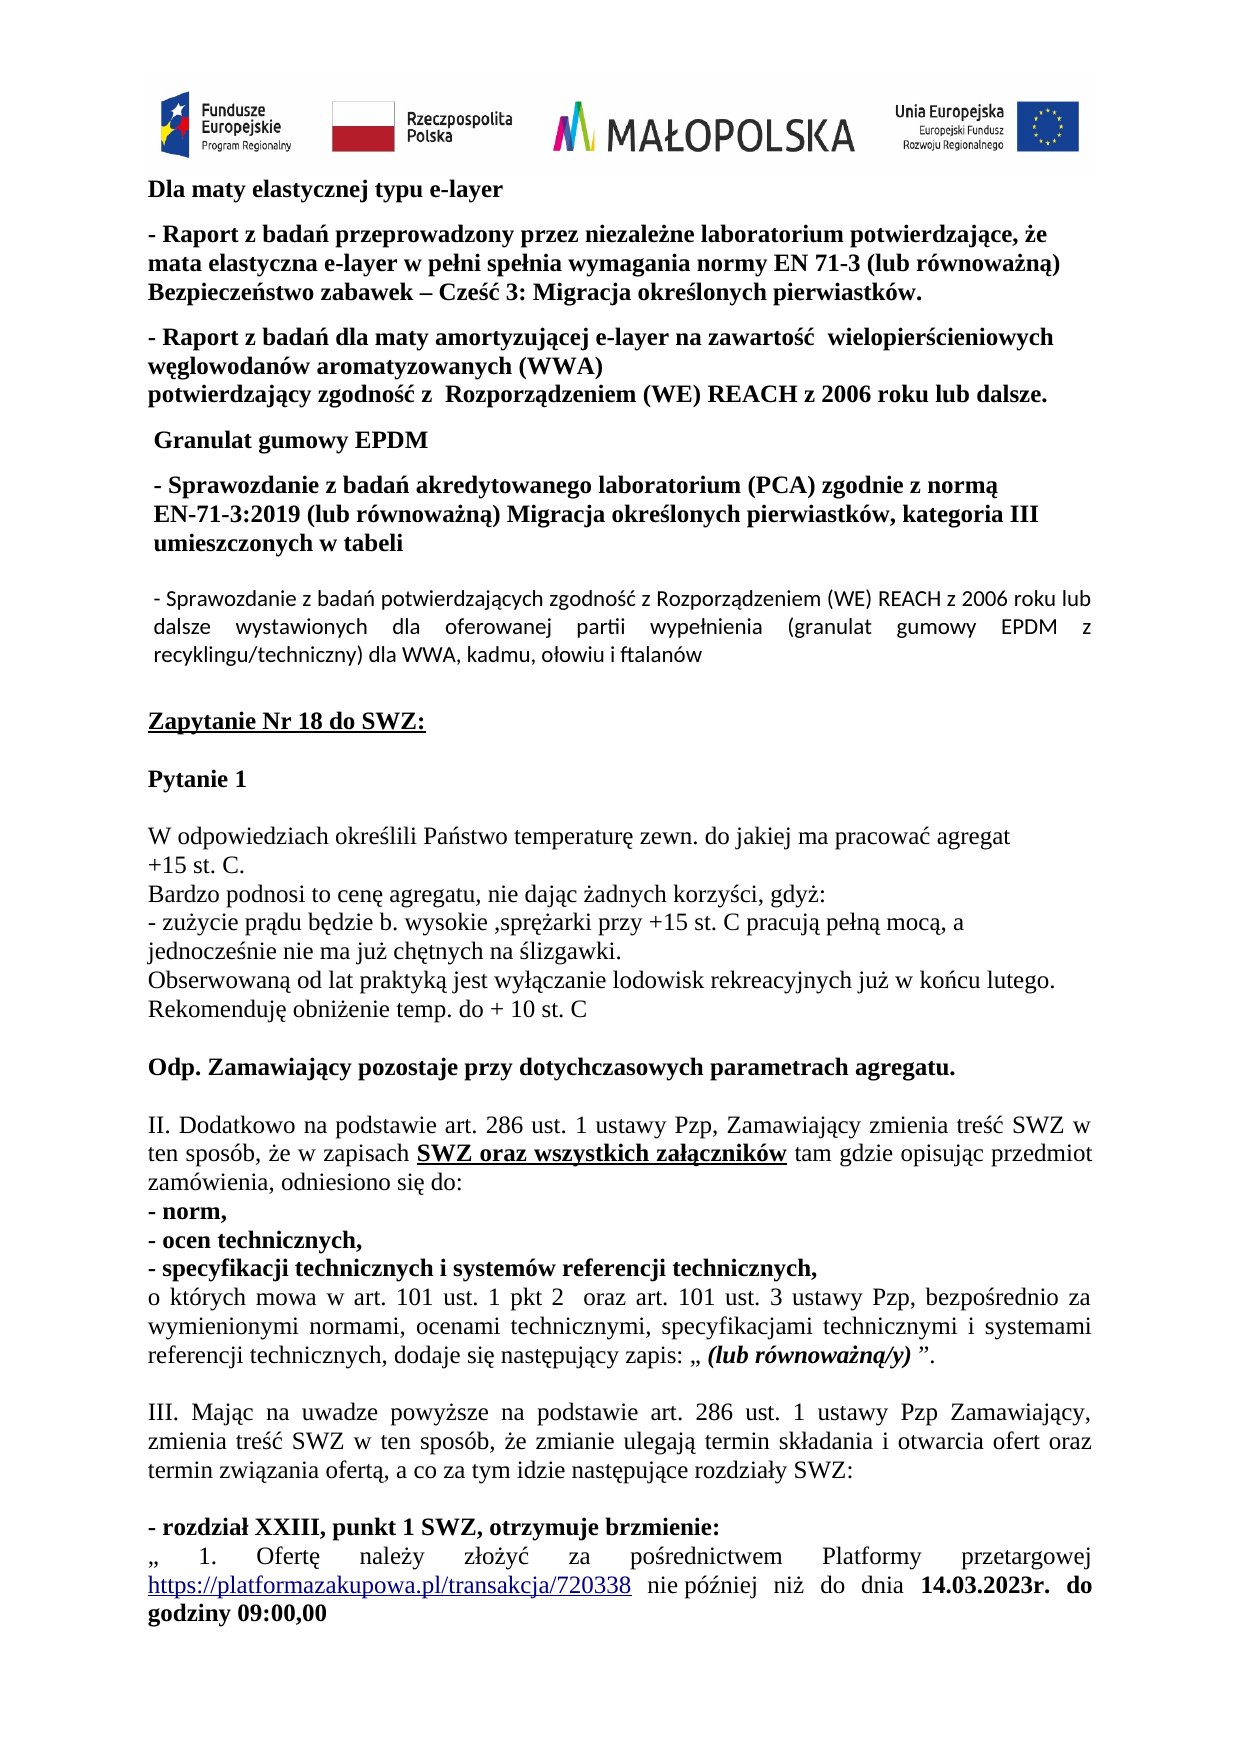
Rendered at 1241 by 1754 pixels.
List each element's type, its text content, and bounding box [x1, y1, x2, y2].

text - ocen technicznych, [148, 1225, 1093, 1253]
text - Sprawozdanie z badań potwierdzających zgodność z Rozporządzeniem (WE) REACH z 2006 roku lub dalsze wystawionych dla oferowanej partii wypełnienia (granulat gumowy EPDM z recyklingu/techniczny) dla WWA, kadmu, ołowiu i ftalanów [153, 584, 1093, 668]
text - rozdział XXIII, punkt 1 SWZ, otrzymuje brzmienie: [148, 1512, 1093, 1541]
text - Raport z badań przeprowadzony przez niezależne laboratorium potwierdzające, że mata elastyczna e-layer w pełni spełnia wymagania normy EN 71-3 (lub równoważną) Bezpieczeństwo zabawek – Cześć 3: Migracja określonych pierwiastków. [148, 219, 1093, 305]
text - Raport z badań dla maty amortyzującej e-layer na zawartość wielopierścieniowych węglowodanów aromatyzowanych (WWA) potwierdzający zgodność z Rozporządzeniem (WE) REACH z 2006 roku lub dalsze. [148, 322, 1093, 408]
text - zużycie prądu będzie b. wysokie ,sprężarki przy +15 st. C pracują pełną mocą, a jednocześnie nie ma już chętnych na ślizgawki. [148, 907, 1093, 965]
text Obserwowaną od lat praktyką jest wyłączanie lodowisk rekreacyjnych już w końcu lutego. [148, 965, 1093, 994]
text W odpowiedziach określili Państwo temperaturę zewn. do jakiej ma pracować agregat [148, 821, 1093, 850]
text II. Dodatkowo na podstawie art. 286 ust. 1 ustawy Pzp, Zamawiający zmienia treść SWZ w ten sposób, że w zapisach SWZ oraz wszystkich załączników tam gdzie opisując przedmiot zamówienia, odniesiono się do: [148, 1110, 1093, 1196]
text - Sprawozdanie z badań akredytowanego laboratorium (PCA) zgodnie z normą EN-71-3:2019 (lub równoważną) Migracja określonych pierwiastków, kategoria III umieszczonych w tabeli [153, 470, 1093, 557]
text o których mowa w art. 101 ust. 1 pkt 2 oraz art. 101 ust. 3 ustawy Pzp, bezpośrednio za wymienionymi normami, ocenami technicznymi, specyfikacjami technicznymi i systemami referencji technicznych, dodaje się następujący zapis: „ (lub równoważną/y) ”. [148, 1282, 1093, 1368]
list „ 1. Ofertę należy złożyć za pośrednictwem Platformy przetargowej https://platformazakupowa.pl/transakcja/720338 nie później niż do dnia 14.03.2023r. do godziny 09:00,00 [148, 1541, 1093, 1627]
text III. Mając na uwadze powyższe na podstawie art. 286 ust. 1 ustawy Pzp Zamawiający, zmienia treść SWZ w ten sposób, że zmianie ulegają termin składania i otwarcia ofert oraz termin związania ofertą, a co za tym idzie następujące rozdziały SWZ: [148, 1397, 1093, 1483]
text - norm, [148, 1196, 1093, 1225]
text Bardzo podnosi to cenę agregatu, nie dając żadnych korzyści, gdyż: [148, 879, 1093, 907]
text Rekomenduję obniżenie temp. do + 10 st. C [148, 994, 1093, 1022]
text +15 st. C. [148, 850, 1093, 879]
text Zapytanie Nr 18 do SWZ: [148, 706, 1093, 735]
text Granulat gumowy EPDM [153, 425, 1093, 454]
text Dla maty elastycznej typu e-layer [148, 174, 1093, 202]
text - specyfikacji technicznych i systemów referencji technicznych, [148, 1253, 1093, 1282]
text Pytanie 1 [148, 764, 1093, 792]
text Odp. Zamawiający pozostaje przy dotychczasowych parametrach agregatu. [148, 1052, 1093, 1081]
